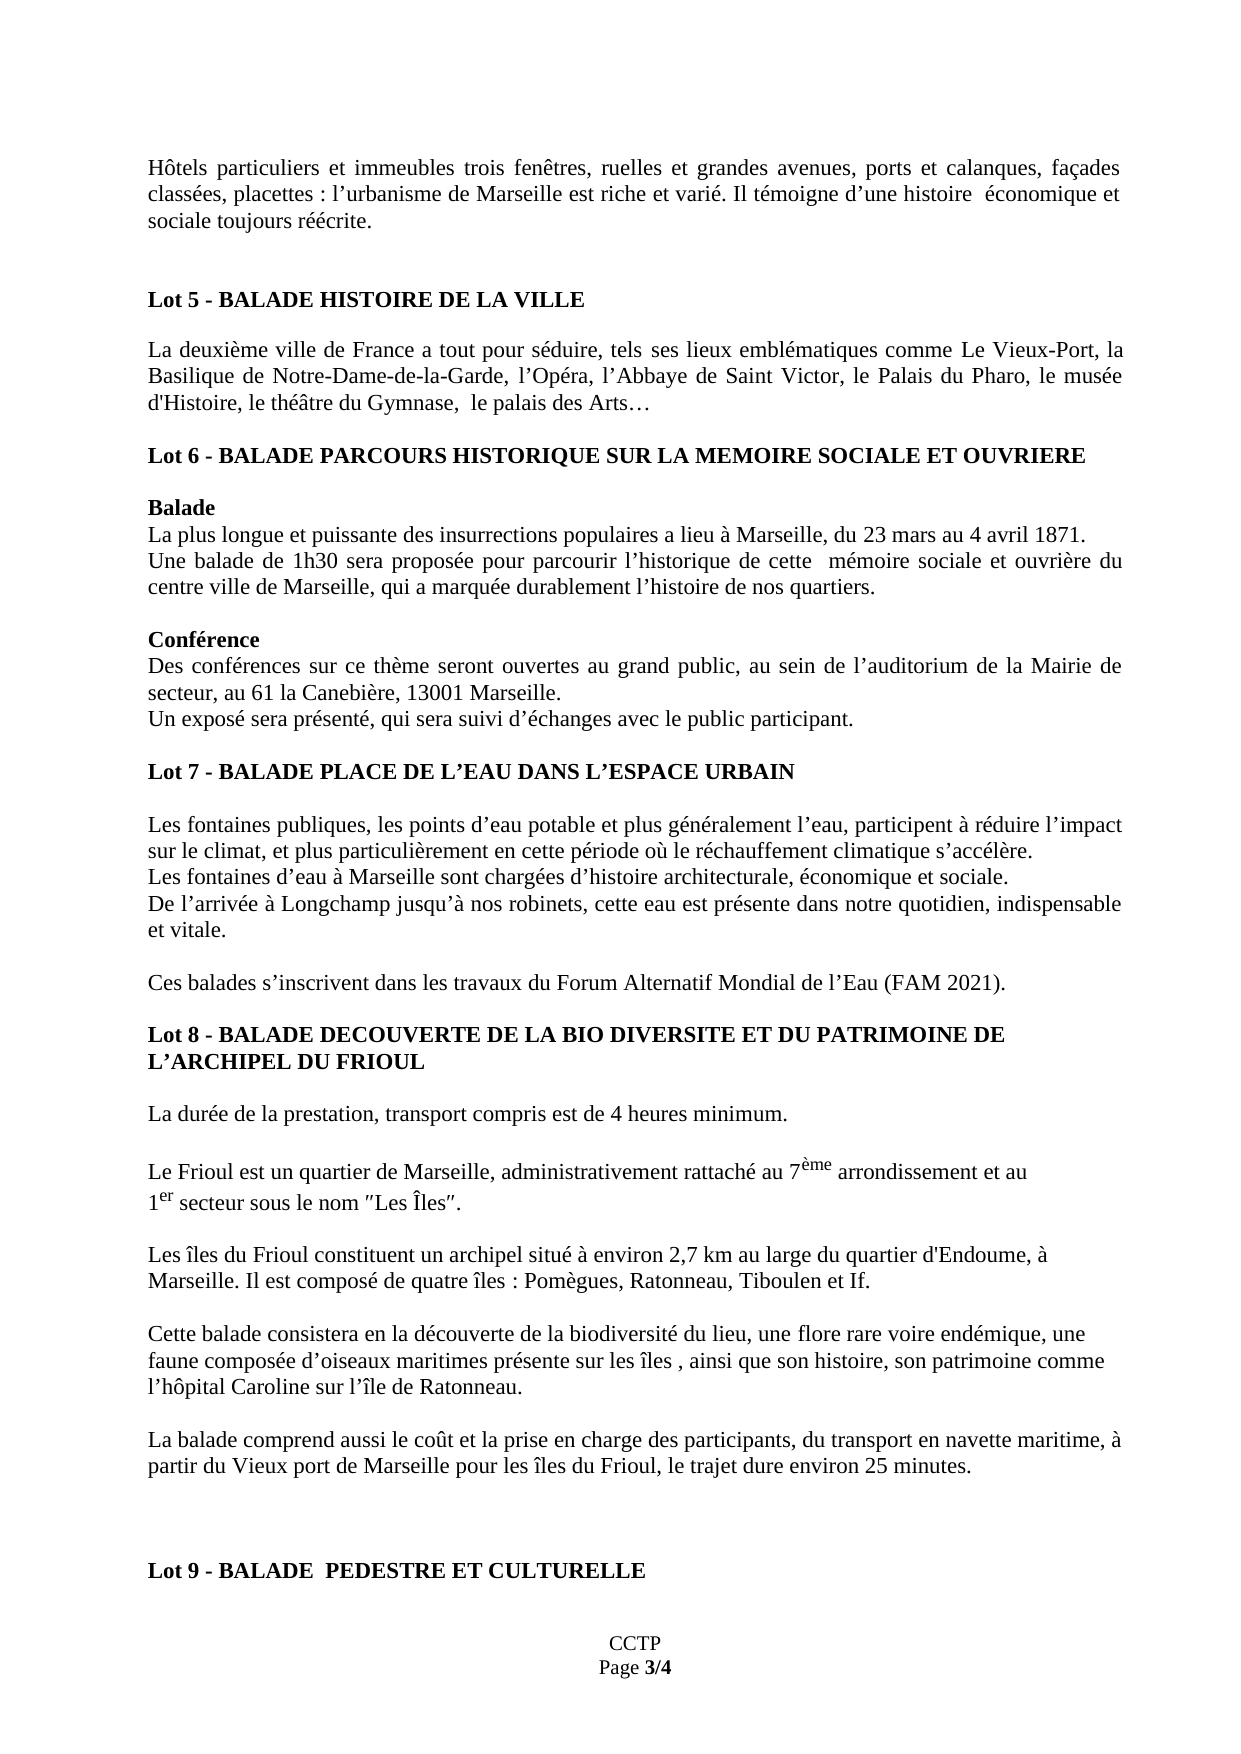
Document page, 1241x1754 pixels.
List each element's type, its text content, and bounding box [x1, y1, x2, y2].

text Lot 6 - BALADE PARCOURS HISTORIQUE SUR LA MEMOIRE SOCIALE ET OUVRIERE [148, 442, 1124, 468]
text La deuxième ville de France a tout pour séduire, tels ses lieux emblématiques comme Le Vieux-Port, la Basilique de Notre-Dame-de-la-Garde, l’Opéra, l’Abbaye de Saint Victor, le Palais du Pharo, le musée d'Histoire, le théâtre du Gymnase, le palais des Arts… [148, 336, 1124, 415]
text Le Frioul est un quartier de Marseille, administrativement rattaché au 7ème arrondissement et au 1er secteur sous le nom ″Les Îles″. [148, 1153, 1124, 1215]
text De l’arrivée à Longchamp jusqu’à nos robinets, cette eau est présente dans notre quotidien, indispensable et vitale. [148, 890, 1124, 942]
text Lot 9 - BALADE PEDESTRE ET CULTURELLE [148, 1557, 1124, 1584]
text Les fontaines publiques, les points d’eau potable et plus généralement l’eau, participent à réduire l’impact sur le climat, et plus particulièrement en cette période où le réchauffement climatique s’accélère. [148, 811, 1124, 863]
text Lot 5 - BALADE HISTOIRE DE LA VILLE [148, 286, 1124, 312]
text Une balade de 1h30 sera proposée pour parcourir l’historique de cette mémoire sociale et ouvrière du centre ville de Marseille, qui a marquée durablement l’histoire de nos quartiers. [148, 547, 1124, 600]
text La balade comprend aussi le coût et la prise en charge des participants, du transport en navette maritime, à partir du Vieux port de Marseille pour les îles du Frioul, le trajet dure environ 25 minutes. [148, 1426, 1124, 1478]
text Un exposé sera présenté, qui sera suivi d’échanges avec le public participant. [148, 705, 1124, 732]
text Lot 8 - BALADE DECOUVERTE DE LA BIO DIVERSITE ET DU PATRIMOINE DE L’ARCHIPEL DU FRIOUL [148, 1021, 1124, 1074]
text La durée de la prestation, transport compris est de 4 heures minimum. [148, 1101, 1124, 1127]
text Lot 7 - BALADE PLACE DE L’EAU DANS L’ESPACE URBAIN [148, 758, 1124, 784]
text Conférence [148, 626, 1124, 652]
text Cette balade consistera en la découverte de la biodiversité du lieu, une flore rare voire endémique, une faune composée d’oiseaux maritimes présente sur les îles , ainsi que son histoire, son patrimoine comme l’hôpital Caroline sur l’île de Ratonneau. [148, 1320, 1124, 1399]
text La plus longue et puissante des insurrections populaires a lieu à Marseille, du 23 mars au 4 avril 1871. [148, 521, 1124, 547]
text Balade [148, 494, 1124, 521]
text Les îles du Frioul constituent un archipel situé à environ 2,7 km au large du quartier d'Endoume, à Marseille. Il est composé de quatre îles : Pomègues, Ratonneau, Tiboulen et If. [148, 1241, 1124, 1294]
text Ces balades s’inscrivent dans les travaux du Forum Alternatif Mondial de l’Eau (FAM 2021). [148, 969, 1122, 995]
text Hôtels particuliers et immeubles trois fenêtres, ruelles et grandes avenues, ports et calanques, façades classées, placettes : l’urbanisme de Marseille est riche et varié. Il témoigne d’une histoire économique et sociale toujours réécrite. [148, 154, 1122, 233]
text Les fontaines d’eau à Marseille sont chargées d’histoire architecturale, économique et sociale. [148, 863, 1124, 890]
text Des conférences sur ce thème seront ouvertes au grand public, au sein de l’auditorium de la Mairie de secteur, au 61 la Canebière, 13001 Marseille. [148, 652, 1124, 705]
